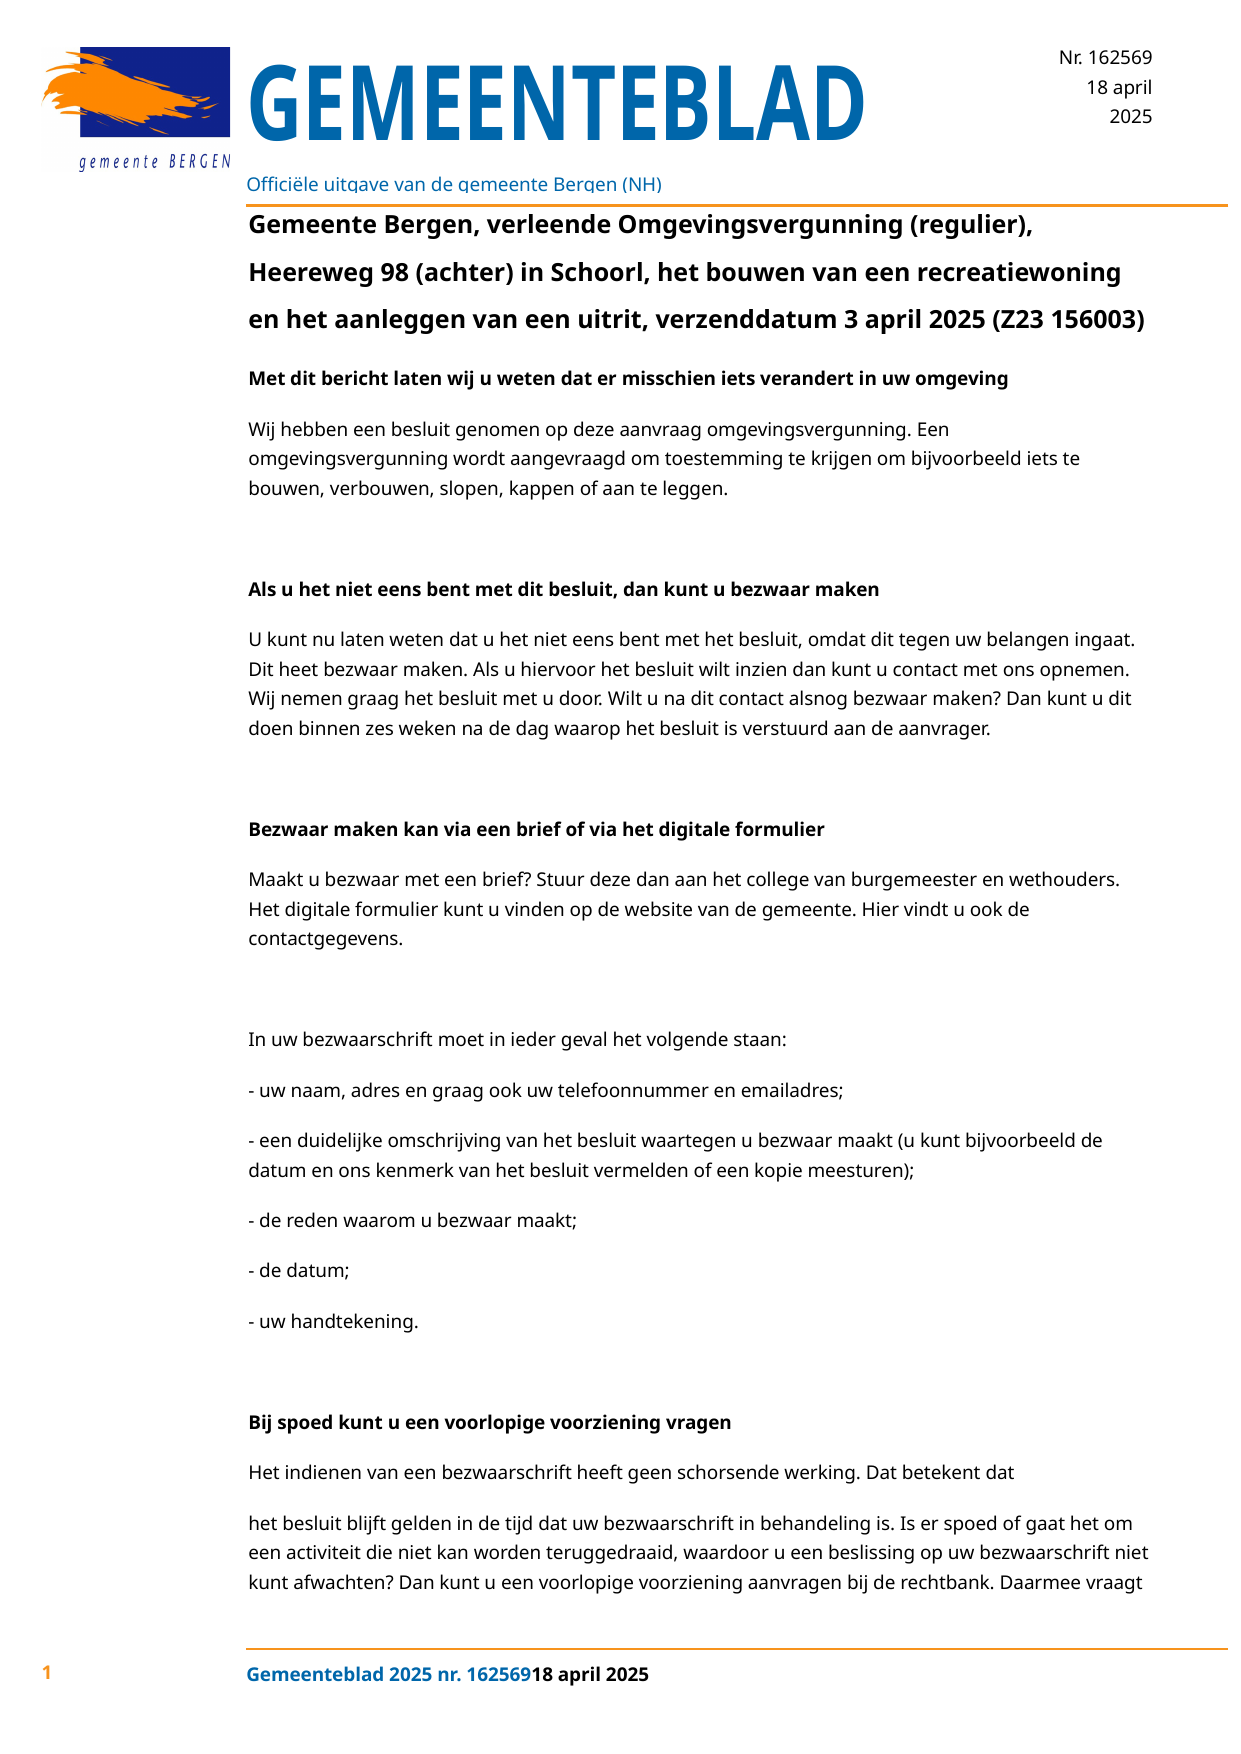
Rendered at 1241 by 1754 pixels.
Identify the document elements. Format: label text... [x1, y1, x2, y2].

text - de reden waarom u bezwaar maakt; [248, 1207, 1152, 1233]
text U kunt nu laten weten dat u het niet eens bent met het besluit, omdat dit tegen uw belangen ingaat. Dit heet bezwaar maken. Als u hiervoor het besluit wilt inzien dan kunt u contact met ons opnemen. Wij nemen graag het besluit met u door. Wilt u na dit contact alsnog bezwaar maken? Dan kunt u dit doen binnen zes weken na de dag waarop het besluit is verstuurd aan de aanvrager. [248, 626, 1152, 741]
picture [41, 47, 231, 172]
text In uw bezwaarschrift moet in ieder geval het volgende staan: [248, 1026, 1152, 1052]
text Als u het niet eens bent met dit besluit, dan kunt u bezwaar maken [248, 576, 1152, 602]
text Met dit bericht laten wij u weten dat er misschien iets verandert in uw omgeving [248, 366, 1152, 391]
text Het indienen van een bezwaarschrift heeft geen schorsende werking. Dat betekent dat [248, 1459, 1152, 1485]
text Bij spoed kunt u een voorlopige voorziening vragen [248, 1409, 1152, 1434]
text - uw handtekening. [248, 1308, 1152, 1334]
text Wij hebben een besluit genomen op deze aanvraag omgevingsvergunning. Een omgevingsvergunning wordt aangevraagd om toestemming te krijgen om bijvoorbeeld iets te bouwen, verbouwen, slopen, kappen of aan te leggen. [248, 416, 1152, 501]
text - uw naam, adres en graag ook uw telefoonnummer en emailadres; [248, 1077, 1152, 1102]
text - een duidelijke omschrijving van het besluit waartegen u bezwaar maakt (u kunt bijvoorbeeld de datum en ons kenmerk van het besluit vermelden of een kopie meesturen); [248, 1127, 1152, 1182]
text - de datum; [248, 1258, 1152, 1283]
text Bezwaar maken kan via een brief of via het digitale formulier [248, 816, 1152, 842]
text Gemeente Bergen, verleende Omgevingsvergunning (regulier), Heereweg 98 (achter) in Schoorl, het bouwen van een recreatiewoning en het aanleggen van een uitrit, verzenddatum 3 april 2025 (Z23 156003) [248, 207, 1152, 336]
text het besluit blijft gelden in de tijd dat uw bezwaarschrift in behandeling is. Is er spoed of gaat het om een activiteit die niet kan worden teruggedraaid, waardoor u een beslissing op uw bezwaarschrift niet kunt afwachten? Dan kunt u een voorlopige voorziening aanvragen bij de rechtbank. Daarmee vraagt [248, 1510, 1152, 1594]
text Maakt u bezwaar met een brief? Stuur deze dan aan het college van burgemeester en wethouders. Het digitale formulier kunt u vinden op de website van de gemeente. Hier vindt u ook de contactgegevens. [248, 866, 1152, 951]
